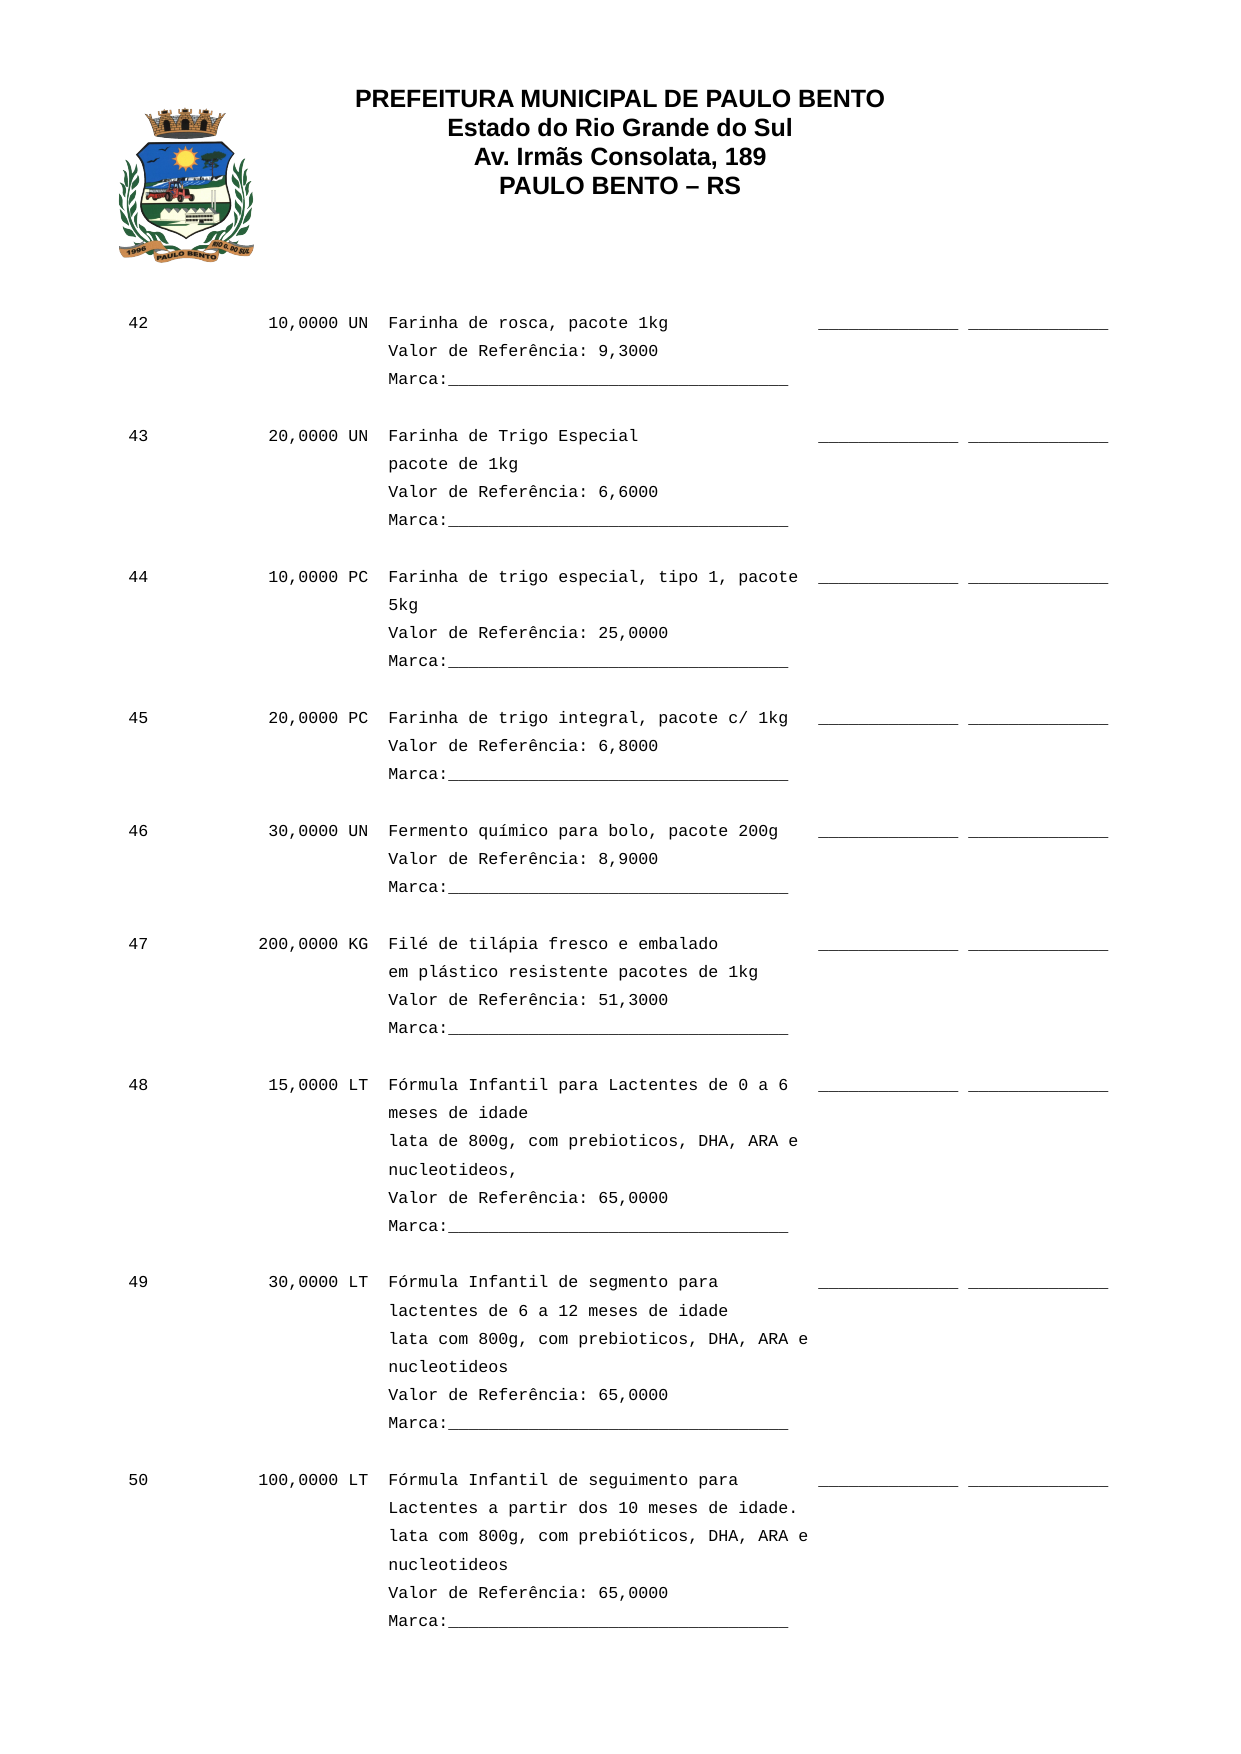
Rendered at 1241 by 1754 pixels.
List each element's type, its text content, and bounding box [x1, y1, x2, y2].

text 42 10,0000 UN Farinha de rosca, pacote 1kg ______________ ______________ Valor de Referência: 9,3000 Marca:__________________________________ 43 20,0000 UN Farinha de Trigo Especial ______________ ______________ pacote de 1kg Valor de Referência: 6,6000 Marca:__________________________________ 44 10,0000 PC Farinha de trigo especial, tipo 1, pacote ______________ ______________ 5kg Valor de Referência: 25,0000 Marca:__________________________________ 45 20,0000 PC Farinha de trigo integral, pacote c/ 1kg ______________ ______________ Valor de Referência: 6,8000 Marca:__________________________________ 46 30,0000 UN Fermento químico para bolo, pacote 200g ______________ ______________ Valor de Referência: 8,9000 Marca:__________________________________ 47 200,0000 KG Filé de tilápia fresco e embalado ______________ ______________ em plástico resistente pacotes de 1kg Valor de Referência: 51,3000 Marca:__________________________________ 48 15,0000 LT Fórmula Infantil para Lactentes de 0 a 6 ______________ ______________ meses de idade lata de 800g, com prebioticos, DHA, ARA e nucleotideos, Valor de Referência: 65,0000 Marca:__________________________________ 49 30,0000 LT Fórmula Infantil de segmento para ______________ ______________ lactentes de 6 a 12 meses de idade lata com 800g, com prebioticos, DHA, ARA e nucleotideos Valor de Referência: 65,0000 Marca:__________________________________ 50 100,0000 LT Fórmula Infantil de seguimento para ______________ ______________ Lactentes a partir dos 10 meses de idade. lata com 800g, com prebióticos, DHA, ARA e nucleotideos Valor de Referência: 65,0000 Marca:__________________________________ [118, 286, 1122, 1660]
picture [118, 107, 254, 263]
